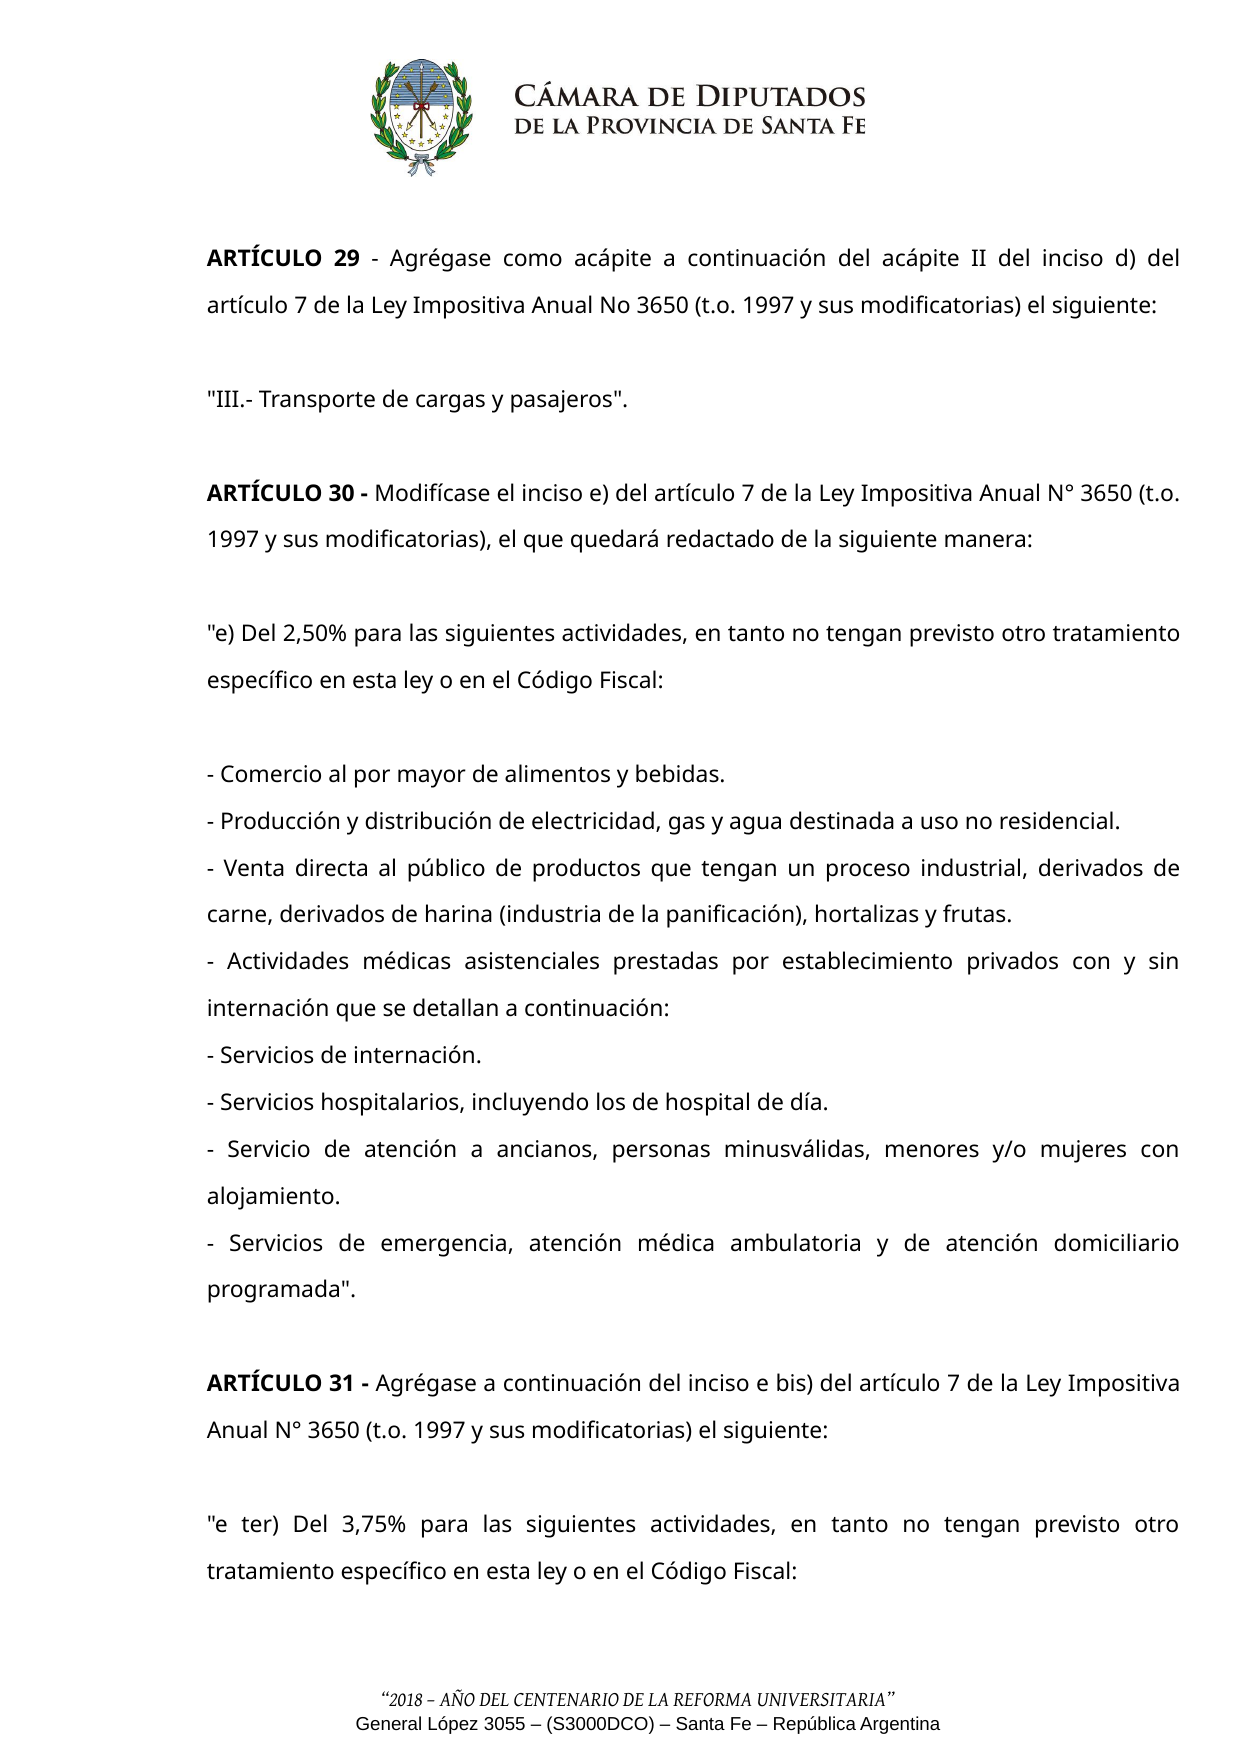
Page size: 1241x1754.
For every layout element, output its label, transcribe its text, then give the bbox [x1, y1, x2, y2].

text "e ter) Del 3,75% para las siguientes actividades, en tanto no tengan previsto otro tratamiento específico en esta ley o en el Código Fiscal: [207, 1508, 1181, 1586]
text - Servicios de internación. [207, 1039, 1181, 1070]
picture [370, 59, 866, 181]
text ARTÍCULO 30 - Modifícase el inciso e) del artículo 7 de la Ley Impositiva Anual N° 3650 (t.o. 1997 y sus modificatorias), el que quedará redactado de la siguiente manera: [207, 477, 1181, 555]
text - Comercio al por mayor de alimentos y bebidas. [207, 758, 1181, 789]
text - Servicio de atención a ancianos, personas minusválidas, menores y/o mujeres con alojamiento. [207, 1133, 1181, 1211]
text - Servicios de emergencia, atención médica ambulatoria y de atención domiciliario programada". [207, 1227, 1181, 1305]
text - Producción y distribución de electricidad, gas y agua destinada a uso no residencial. [207, 805, 1181, 836]
text "III.- Transporte de cargas y pasajeros". [207, 383, 1181, 414]
text ARTÍCULO 29 - Agrégase como acápite a continuación del acápite II del inciso d) del artículo 7 de la Ley Impositiva Anual No 3650 (t.o. 1997 y sus modificatorias) el siguiente: [207, 242, 1181, 320]
text - Servicios hospitalarios, incluyendo los de hospital de día. [207, 1086, 1181, 1117]
text ARTÍCULO 31 - Agrégase a continuación del inciso e bis) del artículo 7 de la Ley Impositiva Anual N° 3650 (t.o. 1997 y sus modificatorias) el siguiente: [207, 1367, 1181, 1445]
text "e) Del 2,50% para las siguientes actividades, en tanto no tengan previsto otro tratamiento específico en esta ley o en el Código Fiscal: [207, 617, 1181, 695]
text - Venta directa al público de productos que tengan un proceso industrial, derivados de carne, derivados de harina (industria de la panificación), hortalizas y frutas. [207, 852, 1181, 930]
text - Actividades médicas asistenciales prestadas por establecimiento privados con y sin internación que se detallan a continuación: [207, 945, 1181, 1023]
